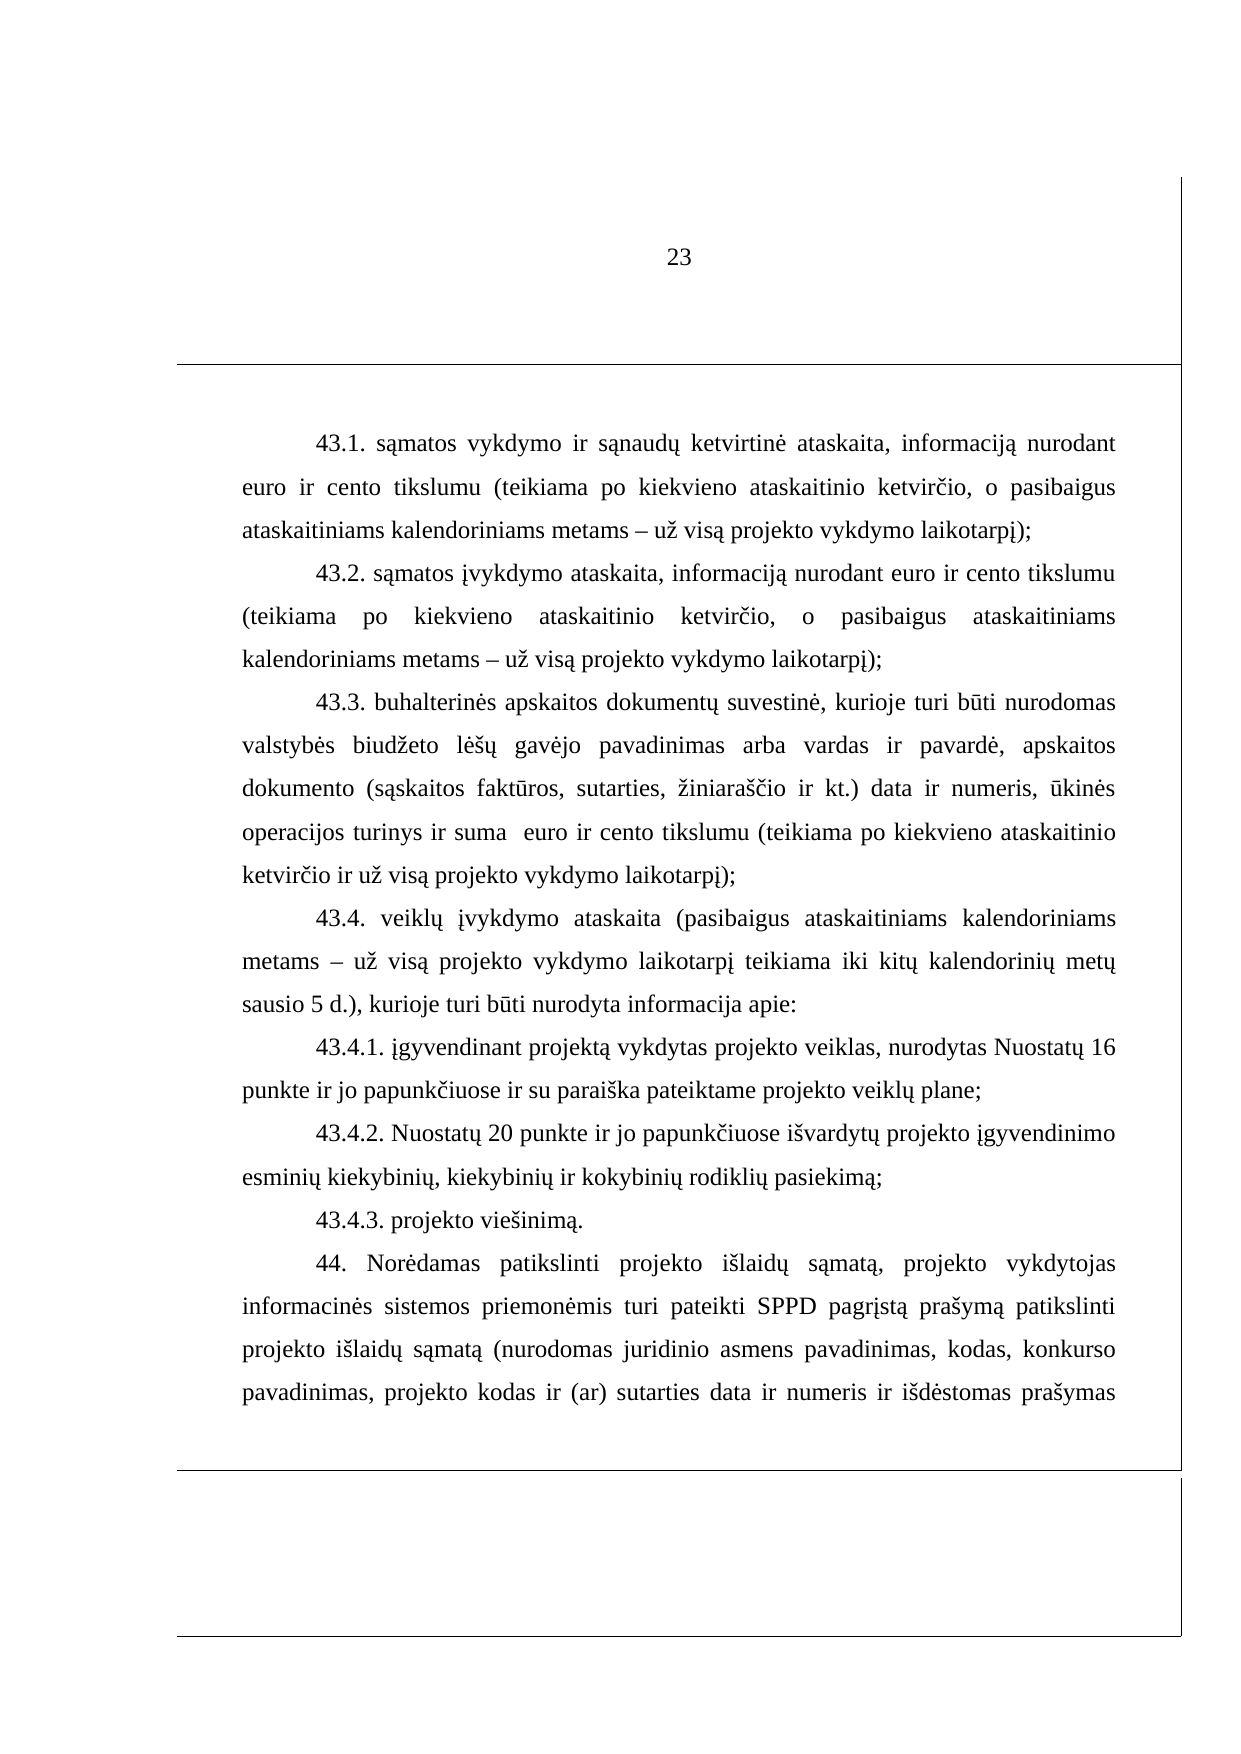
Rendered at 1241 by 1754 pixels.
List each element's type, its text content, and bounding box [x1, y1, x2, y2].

text 43.4. veiklų įvykdymo ataskaita (pasibaigus ataskaitiniams kalendoriniams metams – už visą projekto vykdymo laikotarpį teikiama iki kitų kalendorinių metų sausio 5 d.), kurioje turi būti nurodyta informacija apie: [177, 838, 1181, 968]
text 43.3. buhalterinės apskaitos dokumentų suvestinė, kurioje turi būti nurodomas valstybės biudžeto lėšų gavėjo pavadinimas arba vardas ir pavardė, apskaitos dokumento (sąskaitos faktūros, sutarties, žiniaraščio ir kt.) data ir numeris, ūkinės operacijos turinys ir suma euro ir cento tikslumu (teikiama po kiekvieno ataskaitinio ketvirčio ir už visą projekto vykdymo laikotarpį); [177, 623, 1181, 838]
text 43.1. sąmatos vykdymo ir sąnaudų ketvirtinė ataskaita, informaciją nurodant euro ir cento tikslumu (teikiama po kiekvieno ataskaitinio ketvirčio, o pasibaigus ataskaitiniams kalendoriniams metams – už visą projekto vykdymo laikotarpį); [177, 364, 1181, 493]
text 43.4.2. Nuostatų 20 punkte ir jo papunkčiuose išvardytų projekto įgyvendinimo esminių kiekybinių, kiekybinių ir kokybinių rodiklių pasiekimą; [177, 1054, 1181, 1140]
text 43.4.1. įgyvendinant projektą vykdytas projekto veiklas, nurodytas Nuostatų 16 punkte ir jo papunkčiuose ir su paraiška pateiktame projekto veiklų plane; [177, 968, 1181, 1054]
text 43.4.3. projekto viešinimą. [177, 1140, 1181, 1183]
text 44. Norėdamas patikslinti projekto išlaidų sąmatą, projekto vykdytojas informacinės sistemos priemonėmis turi pateikti SPPD pagrįstą prašymą patikslinti projekto išlaidų sąmatą (nurodomas juridinio asmens pavadinimas, kodas, konkurso pavadinimas, projekto kodas ir (ar) sutarties data ir numeris ir išdėstomas prašymas tikslinti projekto išlaidų sąmatą), kartu pateikdamas ir lyginamąjį tikslinamų projekto išlaidų sąmatos variantą ar palyginimą, kaip kis informacija atitinkamose išlaidų sąmatos eilutėse. SPPD, išnagrinėjęs projekto vykdytojo prašymą, per 5 (penkias) darbo dienas nuo prašymo gavimo SPPD dienos priima sprendimą dėl išlaidų sąmatos tikslinimo ir apie tai informacinės sistemos priemonėmis arba elektroniniu paštu informuoja projekto vykdytoją. Susitarimas dėl išlaidų sąmatos pakeitimo pasirašomas informacinės sistemos priemonėmis. [177, 1183, 1181, 1470]
text 43.2. sąmatos įvykdymo ataskaita, informaciją nurodant euro ir cento tikslumu (teikiama po kiekvieno ataskaitinio ketvirčio, o pasibaigus ataskaitiniams kalendoriniams metams – už visą projekto vykdymo laikotarpį); [177, 493, 1181, 623]
